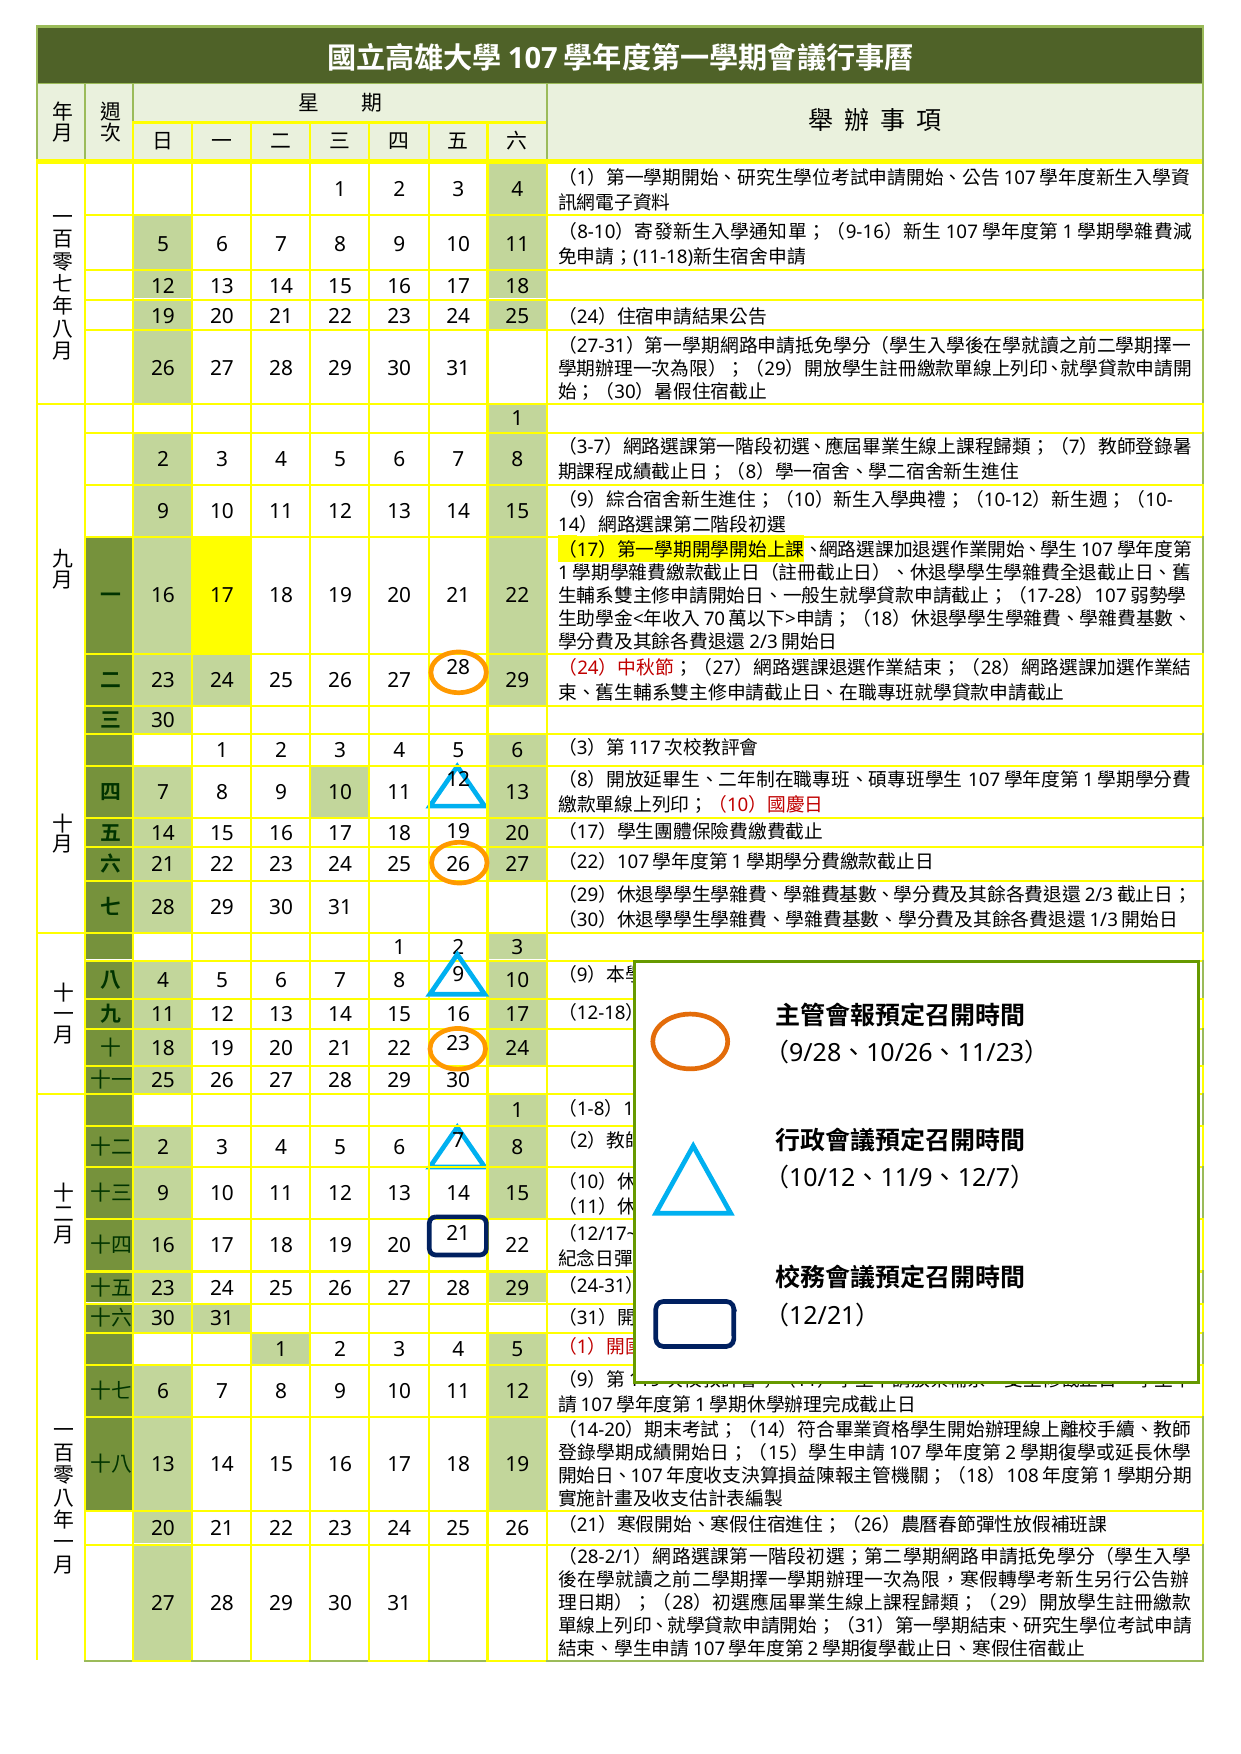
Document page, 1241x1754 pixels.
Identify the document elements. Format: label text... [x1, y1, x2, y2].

table_cell 星 期 [134, 84, 546, 121]
table_cell （8-10）寄發新生入學通知單；（9-16）新生107學年度第1學期學雜費減免申請；(11-18)新生宿舍申請 [548, 216, 1202, 269]
table_cell 16 [370, 271, 428, 298]
table_cell 11 [252, 486, 309, 536]
table_cell （1）第一學期開始、研究生學位考試申請開始、公告107學年度新生入學資訊網電子資料 [548, 164, 1202, 214]
table_cell 16 [311, 1418, 368, 1510]
table_cell 20 [370, 538, 428, 653]
table_cell 15 [370, 1000, 428, 1028]
table_cell 3 [489, 934, 546, 959]
table_cell 13 [370, 1168, 428, 1218]
table_cell [252, 164, 309, 214]
table_cell 2 [252, 735, 309, 765]
table_cell 十三 [86, 1168, 132, 1218]
table_cell 15 [489, 486, 546, 536]
table_cell [548, 707, 1202, 733]
table_cell 30 [311, 1546, 368, 1660]
table_cell 6 [489, 735, 546, 765]
table_cell 22 [252, 1512, 309, 1543]
table_cell 12 [436, 772, 478, 803]
table_cell 30 [430, 1067, 486, 1093]
table_cell [193, 405, 250, 432]
table_cell 十一月 [38, 934, 84, 1093]
table_cell 五 [86, 819, 132, 846]
table_cell 26 [311, 655, 368, 705]
table_cell 17 [430, 271, 486, 298]
table_cell [430, 1095, 486, 1125]
table_cell 十二月 [38, 1095, 84, 1332]
table_cell [86, 331, 132, 403]
table_cell [252, 707, 309, 733]
table_cell 日 [134, 124, 191, 159]
table_cell 週次 [86, 84, 132, 159]
table_cell [86, 434, 132, 484]
table_cell 28 [311, 1067, 368, 1093]
table_cell 2 [311, 1334, 368, 1364]
table_cell 19 [134, 301, 191, 329]
table_cell 29 [489, 1273, 546, 1302]
table_cell （31）開國紀念日彈性放假； [548, 1305, 633, 1332]
table_cell 3 [193, 1127, 250, 1166]
table_cell 26 [435, 848, 484, 880]
table_cell [489, 331, 546, 403]
table_cell [489, 1067, 546, 1093]
table_cell 21 [252, 301, 309, 329]
table_cell 17 [489, 1000, 546, 1028]
table_cell 28 [430, 1273, 486, 1302]
table_cell 八 [86, 962, 132, 998]
table_cell 12 [311, 486, 368, 536]
table_cell 27 [193, 331, 250, 403]
table_cell 1 [252, 1334, 309, 1364]
table_cell 六 [86, 848, 132, 880]
table_cell （27-31）第一學期網路申請抵免學分（學生入學後在學就讀之前二學期擇一學期辦理一次為限）；（29）開放學生註冊繳款單線上列印、就學貸款申請開始；（30）暑假住宿截止 [548, 331, 1202, 403]
table_cell [430, 405, 486, 432]
table_cell 21 [430, 538, 486, 653]
table_cell 15 [489, 1168, 546, 1218]
table_cell 10 [489, 962, 546, 998]
table_cell 十月 [38, 733, 84, 932]
table_cell 12 [489, 1366, 546, 1416]
table_cell 9 [134, 1168, 191, 1218]
table_cell （21）寒假開始、寒假住宿進住；（26）農曆春節彈性放假補班課 [548, 1512, 1202, 1543]
table_cell 18 [489, 271, 546, 298]
table_cell [548, 405, 1202, 432]
table_cell 29 [311, 331, 368, 403]
table_cell 18 [430, 1418, 486, 1510]
table_cell （22）107學年度第1學期學分費繳款截止日 [548, 848, 1202, 880]
table_cell 22 [489, 1220, 546, 1270]
table_cell [86, 405, 132, 432]
table_cell [548, 934, 1202, 959]
table_cell 22 [193, 848, 250, 880]
table_cell [193, 1334, 250, 1364]
table_cell 7 [430, 434, 486, 484]
table_cell （17）第一學期開學開始上課、網路選課加退選作業開始、學生107學年度第1學期學雜費繳款截止日（註冊截止日）、休退學學生學雜費全退截止日、舊生輔系雙主修申請開始日、一般生就學貸款申請截止；（17-28）107弱勢學生助學金<年收入70萬以下>申請；（18）休退學學生學雜費、學雜費基數、學分費及其餘各費退還2/3開始日 [548, 538, 1202, 653]
table_cell 四 [370, 124, 428, 159]
table_cell 1 [489, 405, 546, 432]
table_cell 9 [436, 962, 478, 991]
table_cell [134, 405, 191, 432]
table_cell 四 [86, 767, 132, 817]
table_cell 5 [311, 434, 368, 484]
table_cell 15 [311, 271, 368, 298]
table_cell [311, 405, 368, 432]
table_cell 7 [436, 1134, 479, 1164]
table_cell [311, 707, 368, 733]
table_cell 13 [193, 271, 250, 298]
table_cell 22 [489, 538, 546, 653]
table_cell [134, 1095, 191, 1125]
table_cell [430, 1305, 486, 1332]
table_cell 26 [311, 1273, 368, 1302]
table_cell 24 [311, 848, 368, 880]
table_cell 13 [252, 1000, 309, 1028]
table_cell 23 [433, 1031, 482, 1065]
table_cell 10 [370, 1366, 428, 1416]
table_cell 12 [462, 767, 486, 802]
table_cell [134, 934, 191, 959]
table_cell [370, 1305, 428, 1332]
table_cell [86, 271, 132, 298]
table_cell 24 [193, 1273, 250, 1302]
table_cell 21 [432, 1220, 484, 1252]
table_cell [430, 707, 486, 733]
table_cell 25 [370, 848, 428, 880]
table_cell 20 [252, 1030, 309, 1065]
table_cell 2 [430, 934, 486, 959]
table_cell [430, 682, 486, 705]
table_cell [193, 707, 250, 733]
table_cell 十一 [86, 1067, 132, 1093]
table_cell 30 [370, 331, 428, 403]
table_cell 8 [311, 216, 368, 269]
table_cell 21 [311, 1030, 368, 1065]
table_cell [311, 1305, 368, 1332]
table_cell 6 [134, 1366, 191, 1416]
table_cell 13 [134, 1418, 191, 1510]
table_cell 5 [193, 962, 250, 998]
table_cell [467, 962, 486, 990]
table_cell 22 [311, 301, 368, 329]
table_cell [86, 164, 132, 214]
table_cell 29 [193, 882, 250, 932]
table_cell 12 [311, 1168, 368, 1218]
table_cell 3 [370, 1334, 428, 1364]
table_cell 23 [311, 1512, 368, 1543]
table_cell （29）休退學學生學雜費、學雜費基數、學分費及其餘各費退還2/3截止日；（30）休退學學生學雜費、學雜費基數、學分費及其餘各費退還1/3開始日 [548, 882, 1202, 932]
table_cell [86, 1512, 132, 1543]
table_cell 九 [86, 1000, 132, 1028]
table_cell 年月 [38, 84, 84, 159]
table_cell （2）教師登錄學生學習成效期中預警系統截止日；（3-7）棄選申請； [548, 1127, 633, 1166]
table_cell 25 [489, 301, 546, 329]
table_cell （9）本學期提前畢業申請截止日； [636, 963, 1197, 1381]
table_cell 六 [489, 124, 546, 159]
table_cell 20 [370, 1220, 428, 1270]
table_cell 1 [311, 164, 368, 214]
table_cell 3 [430, 164, 486, 214]
table_cell 6 [193, 216, 250, 269]
table_cell 10 [430, 216, 486, 269]
table_cell 15 [252, 1418, 309, 1510]
table_cell [86, 934, 132, 959]
table_cell 九月 [38, 405, 84, 733]
table_cell 23 [252, 848, 309, 880]
table_cell 12 [193, 1000, 250, 1028]
table_cell [134, 735, 191, 765]
table_cell 21 [193, 1512, 250, 1543]
table_cell 舉 辦 事 項 [548, 84, 1202, 159]
table_cell 16 [134, 538, 191, 653]
table_cell （12-18）期中考試；（12）教師登錄學生學習成效期中預警系統開始日； [548, 1000, 633, 1028]
table_cell 一百零八年一月 [38, 1332, 84, 1660]
table_cell 12 [430, 767, 453, 800]
table_cell 1 [370, 934, 428, 959]
table_cell 23 [134, 1273, 191, 1302]
table_cell 23 [370, 301, 428, 329]
table_cell [489, 707, 546, 733]
table_cell 三 [86, 707, 132, 733]
table_cell [548, 1030, 633, 1065]
table_cell [134, 1334, 191, 1364]
table_cell （12/17~1/11）網路教學意見調查；（19）第118次校教評會；（22）開國紀念日彈性放假補班課； [548, 1220, 633, 1270]
table_cell 2 [134, 1127, 191, 1166]
table_cell 十二 [86, 1127, 132, 1166]
table_cell 4 [430, 1334, 486, 1364]
table_cell 31 [193, 1305, 250, 1332]
table_cell 十七 [86, 1366, 132, 1416]
table_cell 12 [430, 809, 486, 817]
table_cell 5 [311, 1127, 368, 1166]
table_cell 25 [430, 1512, 486, 1543]
table_cell 4 [489, 164, 546, 214]
table_header 國立高雄大學107學年度第一學期會議行事曆 [38, 28, 1202, 83]
table_cell 30 [134, 707, 191, 733]
table_cell 15 [193, 819, 250, 846]
table_cell 17 [370, 1418, 428, 1510]
table_cell （9）綜合宿舍新生進住；（10）新生入學典禮；（10-12）新生週；（10-14）網路選課第二階段初選 [548, 486, 1202, 536]
table_cell [193, 1095, 250, 1125]
table_cell 28 [134, 882, 191, 932]
table_cell 16 [252, 819, 309, 846]
table_cell 27 [370, 655, 428, 705]
table_cell （14-20）期末考試；（14）符合畢業資格學生開始辦理線上離校手續、教師登錄學期成績開始日；（15）學生申請107學年度第2學期復學或延長休學開始日、107年度收支決算損益陳報主管機關；（18）108年度第1學期分期實施計畫及收支估計表編製 [548, 1418, 1202, 1510]
table_cell 27 [252, 1067, 309, 1093]
table_cell （3）第117次校教評會 [548, 735, 1202, 765]
table_cell 11 [134, 1000, 191, 1028]
table_cell 4 [252, 434, 309, 484]
table_cell 11 [489, 216, 546, 269]
table_cell 18 [252, 538, 309, 653]
table_cell 13 [489, 767, 546, 817]
table_cell [370, 707, 428, 733]
table_cell 一百零七年八月 [38, 164, 84, 403]
table_cell （17）學生團體保險費繳費截止 [548, 819, 1202, 846]
table_cell [311, 1095, 368, 1125]
table_cell 11 [370, 767, 428, 817]
table_cell [86, 1546, 132, 1660]
table_cell 七 [86, 882, 132, 932]
table_cell 4 [370, 735, 428, 765]
table_cell 6 [370, 1127, 428, 1166]
table_cell 9 [252, 767, 309, 817]
table_cell 17 [311, 819, 368, 846]
table_cell [86, 1334, 132, 1364]
table_cell 28 [434, 655, 483, 690]
table_cell 19 [311, 538, 368, 653]
table_cell 18 [134, 1030, 191, 1065]
table_cell 二 [86, 655, 132, 705]
table_cell 22 [370, 1030, 428, 1065]
table_cell 4 [252, 1127, 309, 1166]
table_cell [86, 301, 132, 329]
table_cell [86, 216, 132, 269]
table_cell [489, 1546, 546, 1660]
table_cell [252, 1305, 309, 1332]
table_cell 7 [461, 1127, 486, 1163]
table_cell 27 [134, 1546, 191, 1660]
table_cell 28 [252, 331, 309, 403]
table_cell 27 [370, 1273, 428, 1302]
table_cell （10）休退學學生學雜費、學雜費基數、學分費及其餘各費退還1/3截止日；（11）休退學學生學雜費、學雜費基數、學分費及其餘各費均不退還開始日； [548, 1168, 633, 1218]
table_cell [430, 871, 438, 880]
table_cell 3 [193, 434, 250, 484]
table_cell 7 [134, 767, 191, 817]
table_cell [548, 1067, 633, 1093]
table_cell 21 [134, 848, 191, 880]
table_cell 9 [134, 486, 191, 536]
table_cell 13 [370, 486, 428, 536]
table_cell 26 [193, 1067, 250, 1093]
table_cell 24 [489, 1030, 546, 1065]
table_cell 9 [370, 216, 428, 269]
table_cell [193, 934, 250, 959]
table_cell 20 [193, 301, 250, 329]
table_cell 2 [134, 434, 191, 484]
table_cell （24-31）寒假住宿申請 [548, 1273, 633, 1302]
table_cell 30 [252, 882, 309, 932]
table_cell [430, 1546, 486, 1660]
table_cell 24 [430, 301, 486, 329]
table_cell [430, 962, 448, 988]
table_cell [477, 1030, 486, 1039]
table_cell 25 [134, 1067, 191, 1093]
table_cell （9）本學期提前畢業申請截止日； [548, 962, 633, 998]
table_cell 4 [134, 962, 191, 998]
table_cell 20 [134, 1512, 191, 1543]
table_cell 14 [193, 1418, 250, 1510]
table_cell 11 [430, 1366, 486, 1416]
table_cell 14 [430, 1170, 486, 1216]
table_cell 25 [252, 1273, 309, 1302]
table_cell 31 [430, 331, 486, 403]
table_cell [430, 655, 437, 663]
table_cell 8 [489, 434, 546, 484]
table_cell 8 [489, 1127, 546, 1166]
table_cell 18 [252, 1220, 309, 1270]
table_cell 5 [134, 216, 191, 269]
table_cell 一 [86, 538, 132, 653]
table_cell 十五 [86, 1273, 132, 1302]
table_cell 2 [370, 164, 428, 214]
table_cell 十 [86, 1030, 132, 1065]
table_cell [370, 405, 428, 432]
table_cell 31 [370, 1546, 428, 1660]
table_cell [430, 1030, 439, 1038]
table_cell 19 [430, 819, 486, 846]
table_cell 6 [252, 962, 309, 998]
table_cell 26 [134, 331, 191, 403]
table_cell [252, 1095, 309, 1125]
table_cell 3 [311, 735, 368, 765]
table_cell 29 [370, 1067, 428, 1093]
table_cell [252, 934, 309, 959]
table_cell （1）開國紀念日；（4）應屆畢業生申請英文學位證書截止日； [548, 1334, 633, 1364]
table_cell 19 [311, 1220, 368, 1270]
table_cell 31 [311, 882, 368, 932]
table_cell 1 [193, 735, 250, 765]
table_cell 三 [311, 124, 368, 159]
table_cell 23 [134, 655, 191, 705]
table_cell 24 [193, 655, 250, 705]
table_cell 五 [430, 124, 486, 159]
table_cell 30 [134, 1305, 191, 1332]
table_cell （9）第119次校教評會；（11）學生申請放棄輔系、雙主修截止日、學生申請107學年度第1學期休學辦理完成截止日 [548, 1366, 1202, 1416]
table_cell 一 [193, 124, 250, 159]
table_cell 16 [430, 1000, 486, 1028]
table_cell 19 [193, 1030, 250, 1065]
table_cell 14 [134, 819, 191, 846]
table_cell 28 [193, 1546, 250, 1660]
table_cell 7 [252, 216, 309, 269]
table_cell 8 [252, 1366, 309, 1416]
table_cell [489, 882, 546, 932]
table_cell （8）開放延畢生、二年制在職專班、碩專班學生107學年度第1學期學分費繳款單線上列印；（10）國慶日 [548, 767, 1202, 817]
table_cell 11 [252, 1168, 309, 1218]
table_cell [134, 164, 191, 214]
table_cell 8 [370, 962, 428, 998]
table_cell [489, 1305, 546, 1332]
table_cell （28-2/1）網路選課第一階段初選；第二學期網路申請抵免學分（學生入學後在學就讀之前二學期擇一學期辦理一次為限，寒假轉學考新生另行公告辦理日期）；（28）初選應屆畢業生線上課程歸類；（29）開放學生註冊繳款單線上列印、就學貸款申請開始；（31）第一學期結束、研究生學位考試申請結束、學生申請107學年度第2學期復學截止日、寒假住宿截止 [548, 1546, 1202, 1660]
table_cell 29 [252, 1546, 309, 1660]
table_cell 6 [370, 434, 428, 484]
table_cell [193, 164, 250, 214]
table_cell 27 [489, 848, 546, 880]
table_cell 14 [311, 1000, 368, 1028]
table_cell [430, 1256, 486, 1270]
table_cell [86, 486, 132, 536]
table_cell [370, 882, 428, 932]
table_cell 7 [193, 1366, 250, 1416]
table_cell 10 [311, 767, 368, 817]
table_cell 十六 [86, 1305, 132, 1332]
table_cell （24）中秋節；（27）網路選課退選作業結束；（28）網路選課加選作業結束、舊生輔系雙主修申請截止日、在職專班就學貸款申請截止 [548, 655, 1202, 705]
table_cell （1-8）107學年度第2學期學雜費減免申請 [548, 1095, 633, 1125]
table_cell 26 [489, 1512, 546, 1543]
table_cell 20 [489, 819, 546, 846]
table_cell 17 [193, 1220, 250, 1270]
table_cell （24）住宿申請結果公告 [548, 301, 1202, 329]
table_cell 二 [252, 124, 309, 159]
table_cell 十八 [86, 1418, 132, 1510]
table_cell [370, 1095, 428, 1125]
table_cell 29 [489, 655, 546, 705]
table_cell 16 [134, 1220, 191, 1270]
table_cell 14 [252, 271, 309, 298]
table_cell [548, 271, 1202, 298]
table_cell 19 [489, 1418, 546, 1510]
table_cell 8 [193, 767, 250, 817]
table_cell 1 [489, 1095, 546, 1125]
table_cell [86, 1095, 132, 1125]
table_cell [86, 735, 132, 765]
table_cell 18 [370, 819, 428, 846]
table_cell [311, 934, 368, 959]
table_cell 10 [193, 1168, 250, 1218]
table_cell 5 [430, 735, 486, 765]
table_cell 7 [311, 962, 368, 998]
table_cell 10 [193, 486, 250, 536]
table_cell 12 [134, 271, 191, 298]
table_cell （3-7）網路選課第一階段初選、應屆畢業生線上課程歸類；（7）教師登錄暑期課程成績截止日；（8）學一宿舍、學二宿舍新生進住 [548, 434, 1202, 484]
table_cell 7 [430, 1127, 453, 1161]
table_cell 5 [489, 1334, 546, 1364]
table_cell 14 [430, 486, 486, 536]
table_cell 24 [370, 1512, 428, 1543]
table_cell 9 [311, 1366, 368, 1416]
table_cell [252, 405, 309, 432]
table_cell [430, 882, 486, 932]
table_cell 十四 [86, 1220, 132, 1270]
table_cell 17 [193, 538, 250, 653]
table_cell 25 [252, 655, 309, 705]
